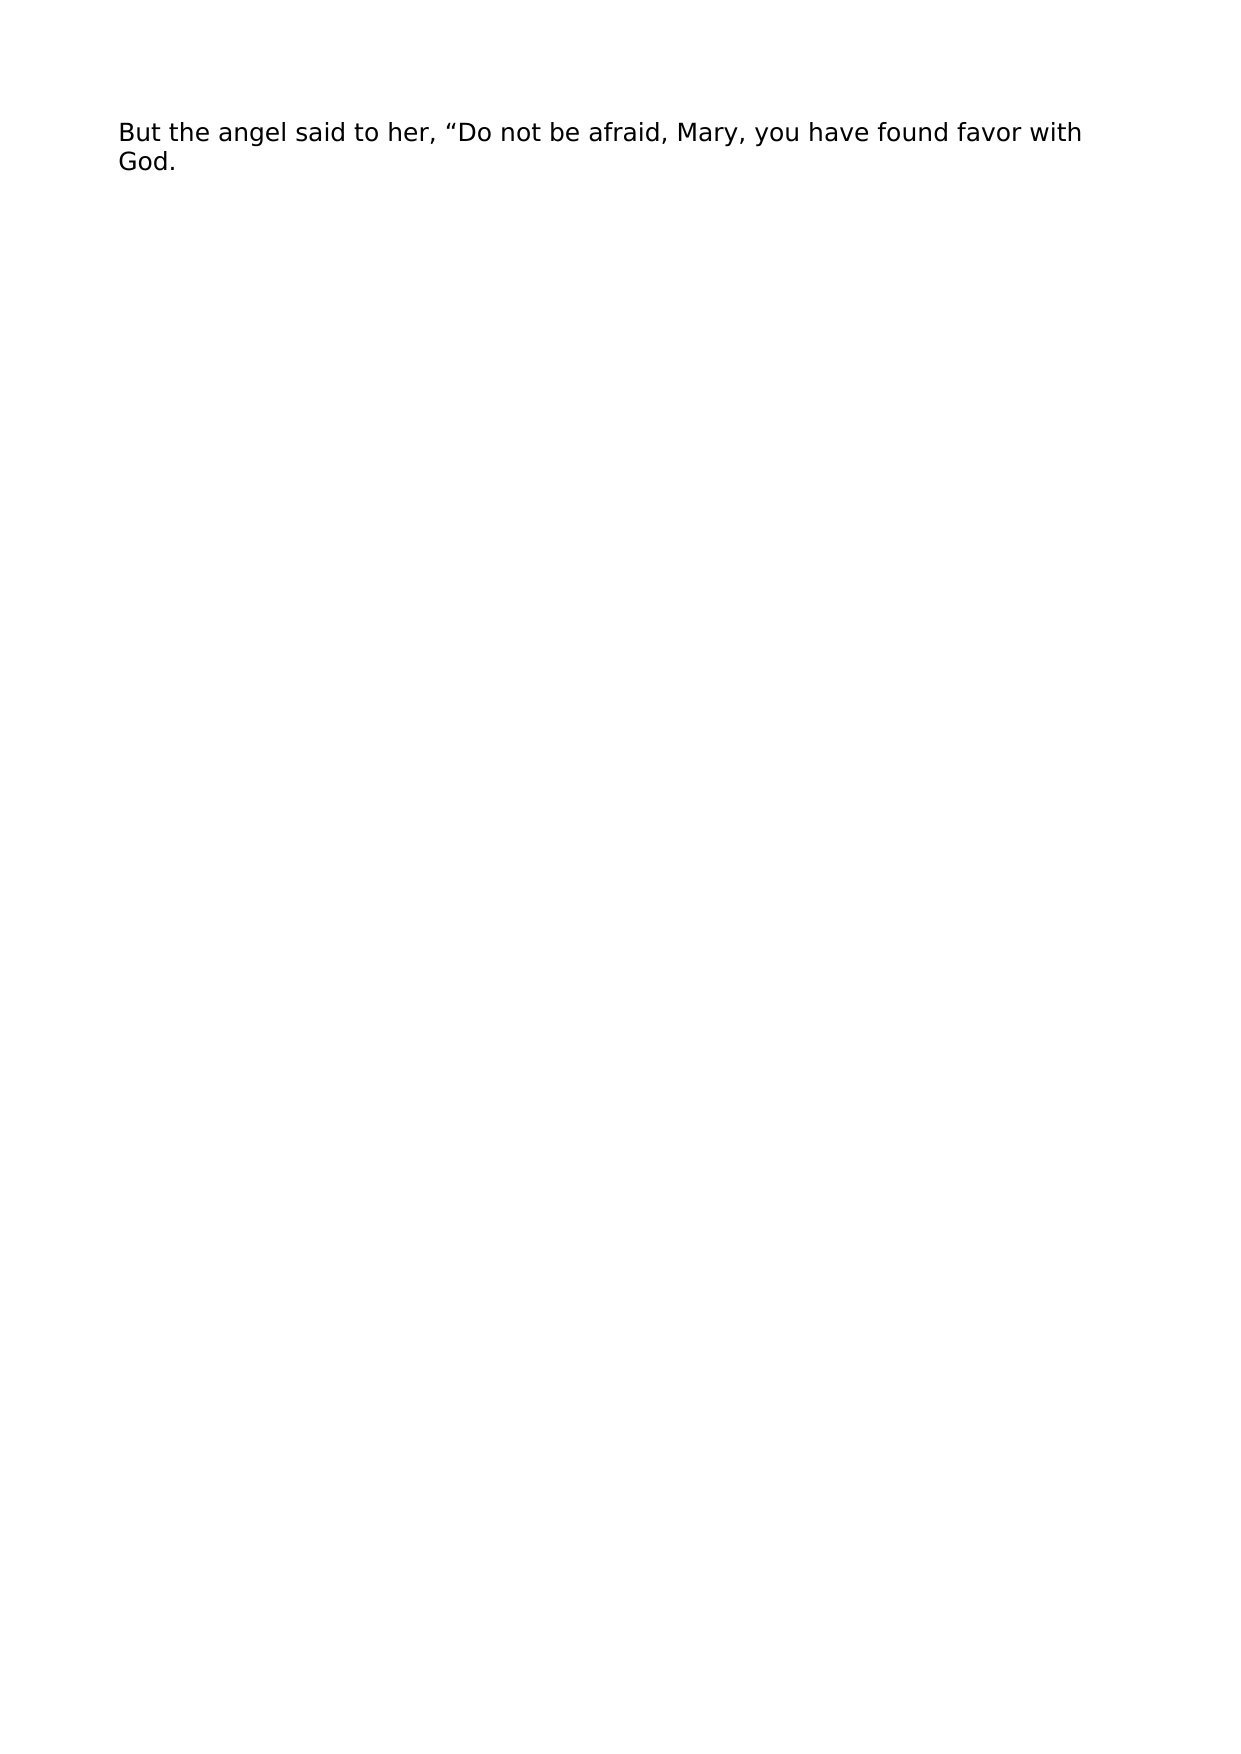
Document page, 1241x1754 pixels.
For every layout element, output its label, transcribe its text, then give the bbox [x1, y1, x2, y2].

text But the angel said to her, “Do not be afraid, Mary, you have found favor with God. [118, 118, 1122, 176]
